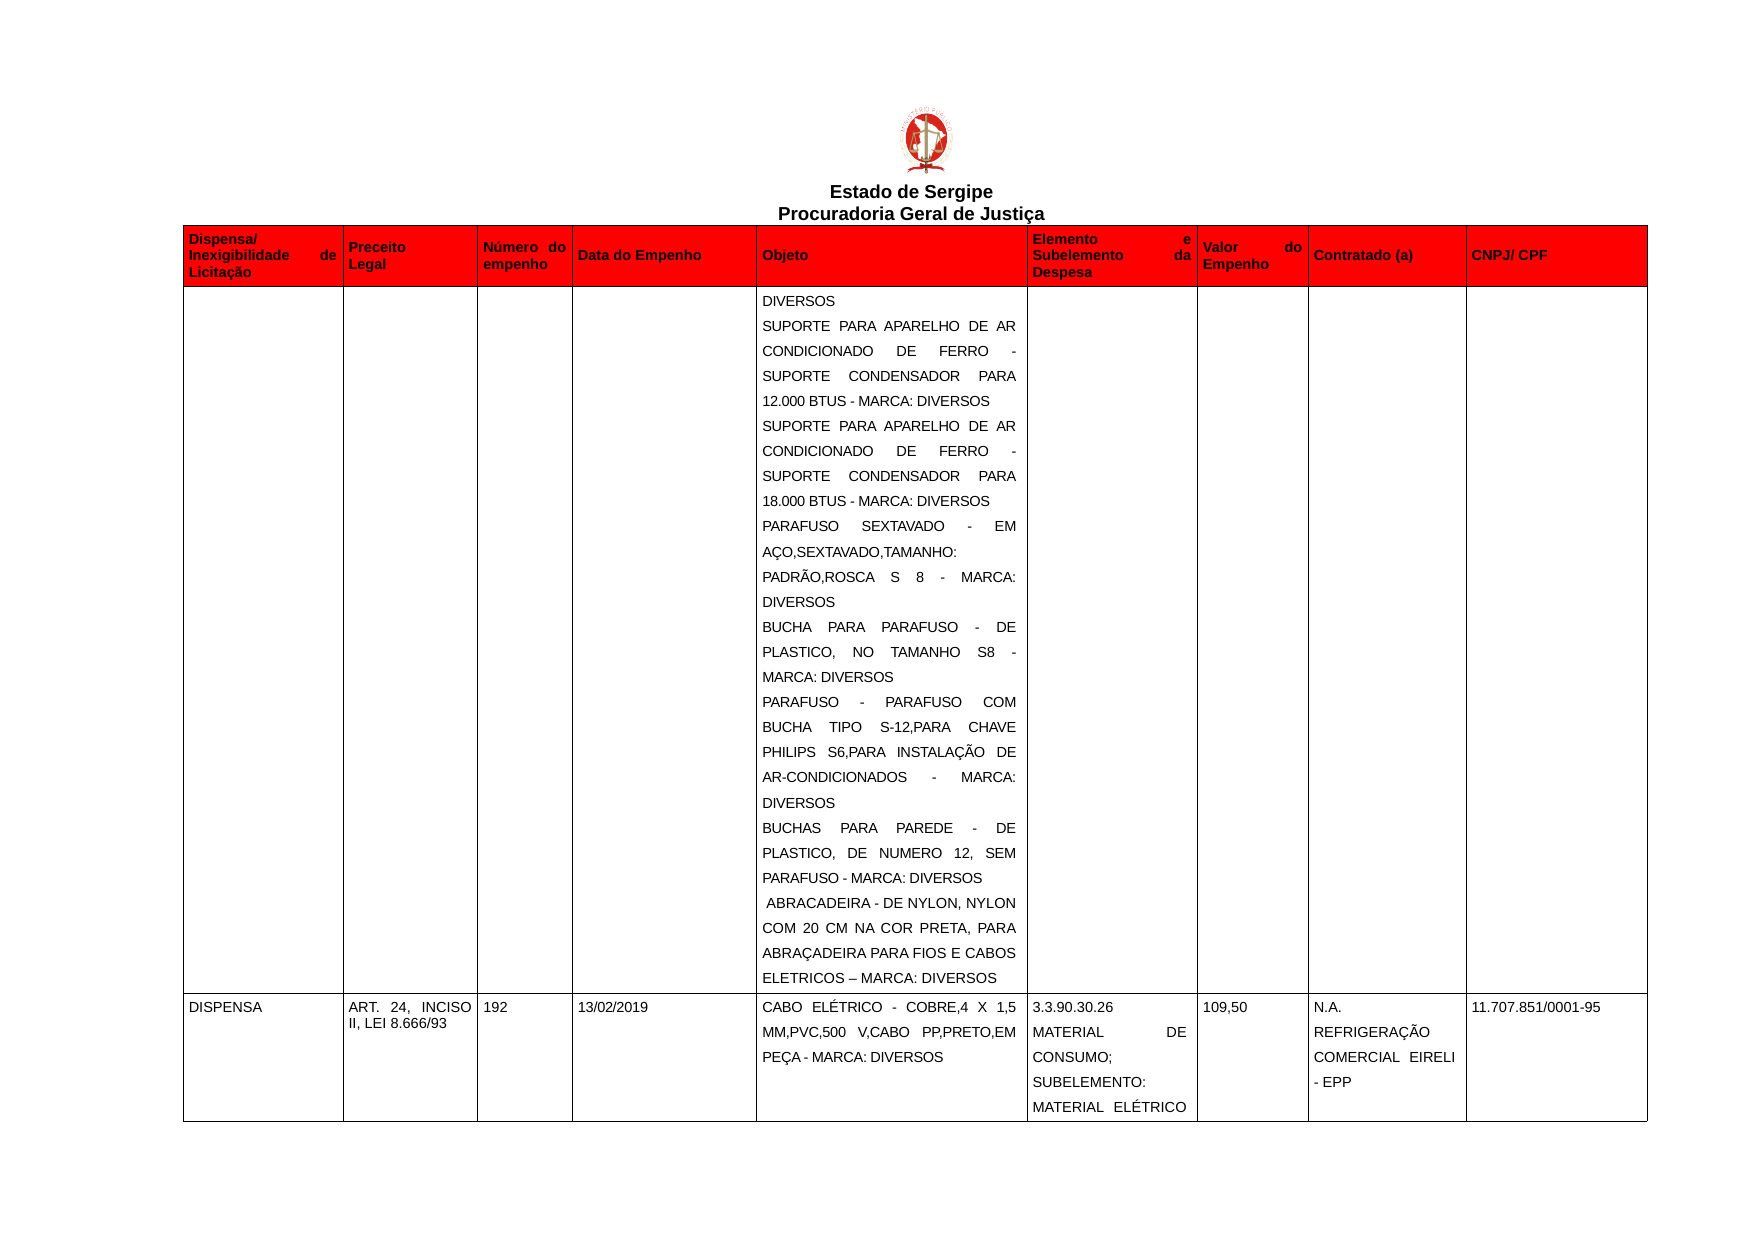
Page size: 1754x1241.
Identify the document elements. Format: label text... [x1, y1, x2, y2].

table_cell DISPENSA [184, 994, 343, 1121]
table_header Dispensa/Inexigibilidade de Licitação [184, 226, 343, 286]
table_cell [1028, 287, 1197, 992]
table_cell 109,50 [1198, 994, 1308, 1121]
table_cell 192 [478, 994, 572, 1121]
table_cell CABO ELÉTRICO - COBRE,4 X 1,5 MM,PVC,500 V,CABO PP,PRETO,EM PEÇA - MARCA: DIVERSOS [757, 994, 1027, 1121]
table_cell [1309, 287, 1466, 992]
table_header Número do empenho [478, 226, 572, 286]
table_header Contratado (a) [1309, 226, 1466, 286]
table_cell [478, 287, 572, 992]
table_header Valor do Empenho [1198, 226, 1308, 286]
table_header CNPJ/ CPF [1467, 226, 1647, 286]
table_cell 3.3.90.30.26 MATERIAL DE CONSUMO; SUBELEMENTO: MATERIAL ELÉTRICO [1028, 994, 1197, 1121]
table_cell ART. 24, INCISO II, LEI 8.666/93 [344, 994, 477, 1121]
table_header Objeto [757, 226, 1027, 286]
table_header Preceito Legal [344, 226, 477, 286]
table_cell [573, 287, 756, 992]
table_header Elemento e Subelemento da Despesa [1028, 226, 1197, 286]
table_cell [1198, 287, 1308, 992]
table_cell 11.707.851/0001-95 [1467, 994, 1647, 1121]
table_cell 13/02/2019 [573, 994, 756, 1121]
table_cell [344, 287, 477, 992]
table_cell N.A. REFRIGERAÇÃO COMERCIAL EIRELI - EPP [1309, 994, 1466, 1121]
table_cell [184, 287, 343, 992]
table_cell DIVERSOS SUPORTE PARA APARELHO DE AR CONDICIONADO DE FERRO - SUPORTE CONDENSADOR PARA 12.000 BTUS - MARCA: DIVERSOS SUPORTE PARA APARELHO DE AR CONDICIONADO DE FERRO - SUPORTE CONDENSADOR PARA 18.000 BTUS - MARCA: DIVERSOS PARAFUSO SEXTAVADO - EM AÇO,SEXTAVADO,TAMANHO: PADRÃO,ROSCA S 8 - MARCA: DIVERSOS BUCHA PARA PARAFUSO - DE PLASTICO, NO TAMANHO S8 - MARCA: DIVERSOS PARAFUSO - PARAFUSO COM BUCHA TIPO S-12,PARA CHAVE PHILIPS S6,PARA INSTALAÇÃO DE AR-CONDICIONADOS - MARCA: DIVERSOS BUCHAS PARA PAREDE - DE PLASTICO, DE NUMERO 12, SEM PARAFUSO - MARCA: DIVERSOS ABRACADEIRA - DE NYLON, NYLON COM 20 CM NA COR PRETA, PARA ABRAÇADEIRA PARA FIOS E CABOS ELETRICOS – MARCA: DIVERSOS [757, 287, 1027, 992]
table_cell [1467, 287, 1647, 992]
table_header Data do Empenho [573, 226, 756, 286]
